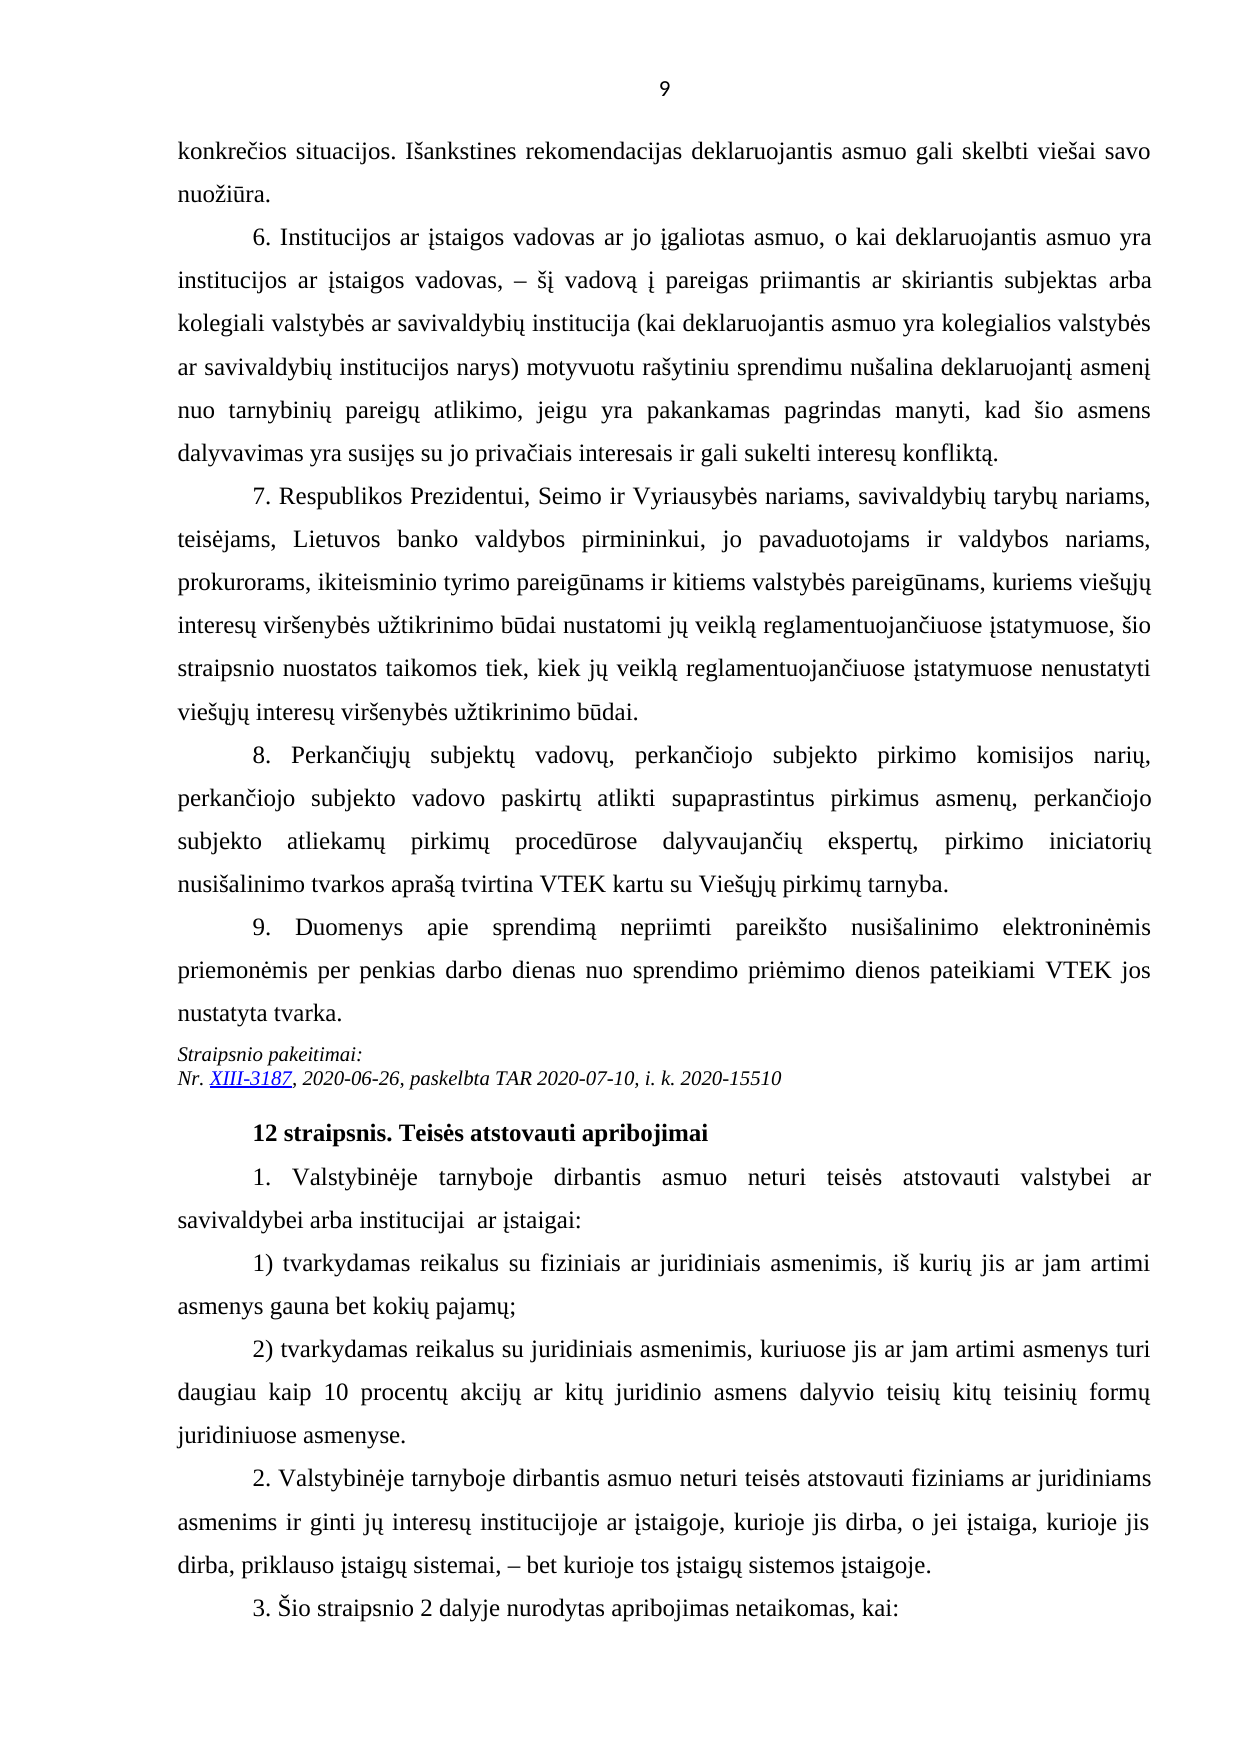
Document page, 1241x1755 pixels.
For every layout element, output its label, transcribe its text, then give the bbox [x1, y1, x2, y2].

text 1. Valstybinėje tarnyboje dirbantis asmuo neturi teisės atstovauti valstybei ar savivaldybei arba institucijai ar įstaigai: [177, 1162, 1152, 1233]
text 9. Duomenys apie sprendimą nepriimti pareikšto nusišalinimo elektroninėmis priemonėmis per penkias darbo dienas nuo sprendimo priėmimo dienos pateikiami VTEK jos nustatyta tvarka. [177, 912, 1152, 1027]
text 8. Perkančiųjų subjektų vadovų, perkančiojo subjekto pirkimo komisijos narių, perkančiojo subjekto vadovo paskirtų atlikti supaprastintus pirkimus asmenų, perkančiojo subjekto atliekamų pirkimų procedūrose dalyvaujančių ekspertų, pirkimo iniciatorių nusišalinimo tvarkos aprašą tvirtina VTEK kartu su Viešųjų pirkimų tarnyba. [177, 740, 1152, 898]
text 12 straipsnis. Teisės atstovauti apribojimai [177, 1118, 1152, 1147]
text 1) tvarkydamas reikalus su fiziniais ar juridiniais asmenimis, iš kurių jis ar jam artimi asmenys gauna bet kokių pajamų; [177, 1248, 1152, 1320]
text 3. Šio straipsnio 2 dalyje nurodytas apribojimas netaikomas, kai: [177, 1593, 1152, 1622]
text 2. Valstybinėje tarnyboje dirbantis asmuo neturi teisės atstovauti fiziniams ar juridiniams asmenims ir ginti jų interesų institucijoje ar įstaigoje, kurioje jis dirba, o jei įstaiga, kurioje jis dirba, priklauso įstaigų sistemai, – bet kurioje tos įstaigų sistemos įstaigoje. [177, 1463, 1152, 1578]
text 7. Respublikos Prezidentui, Seimo ir Vyriausybės nariams, savivaldybių tarybų nariams, teisėjams, Lietuvos banko valdybos pirmininkui, jo pavaduotojams ir valdybos nariams, prokurorams, ikiteisminio tyrimo pareigūnams ir kitiems valstybės pareigūnams, kuriems viešųjų interesų viršenybės užtikrinimo būdai nustatomi jų veiklą reglamentuojančiuose įstatymuose, šio straipsnio nuostatos taikomos tiek, kiek jų veiklą reglamentuojančiuose įstatymuose nenustatyti viešųjų interesų viršenybės užtikrinimo būdai. [177, 481, 1152, 725]
text Straipsnio pakeitimai: [177, 1042, 1152, 1066]
text konkrečios situacijos. Išankstines rekomendacijas deklaruojantis asmuo gali skelbti viešai savo nuožiūra. [177, 136, 1152, 208]
text 6. Institucijos ar įstaigos vadovas ar jo įgaliotas asmuo, o kai deklaruojantis asmuo yra institucijos ar įstaigos vadovas, – šį vadovą į pareigas priimantis ar skiriantis subjektas arba kolegiali valstybės ar savivaldybių institucija (kai deklaruojantis asmuo yra kolegialios valstybės ar savivaldybių institucijos narys) motyvuotu rašytiniu sprendimu nušalina deklaruojantį asmenį nuo tarnybinių pareigų atlikimo, jeigu yra pakankamas pagrindas manyti, kad šio asmens dalyvavimas yra susijęs su jo privačiais interesais ir gali sukelti interesų konfliktą. [177, 222, 1152, 467]
text 2) tvarkydamas reikalus su juridiniais asmenimis, kuriuose jis ar jam artimi asmenys turi daugiau kaip 10 procentų akcijų ar kitų juridinio asmens dalyvio teisių kitų teisinių formų juridiniuose asmenyse. [177, 1334, 1152, 1449]
text Nr. XIII-3187, 2020-06-26, paskelbta TAR 2020-07-10, i. k. 2020-15510 [177, 1066, 1152, 1090]
